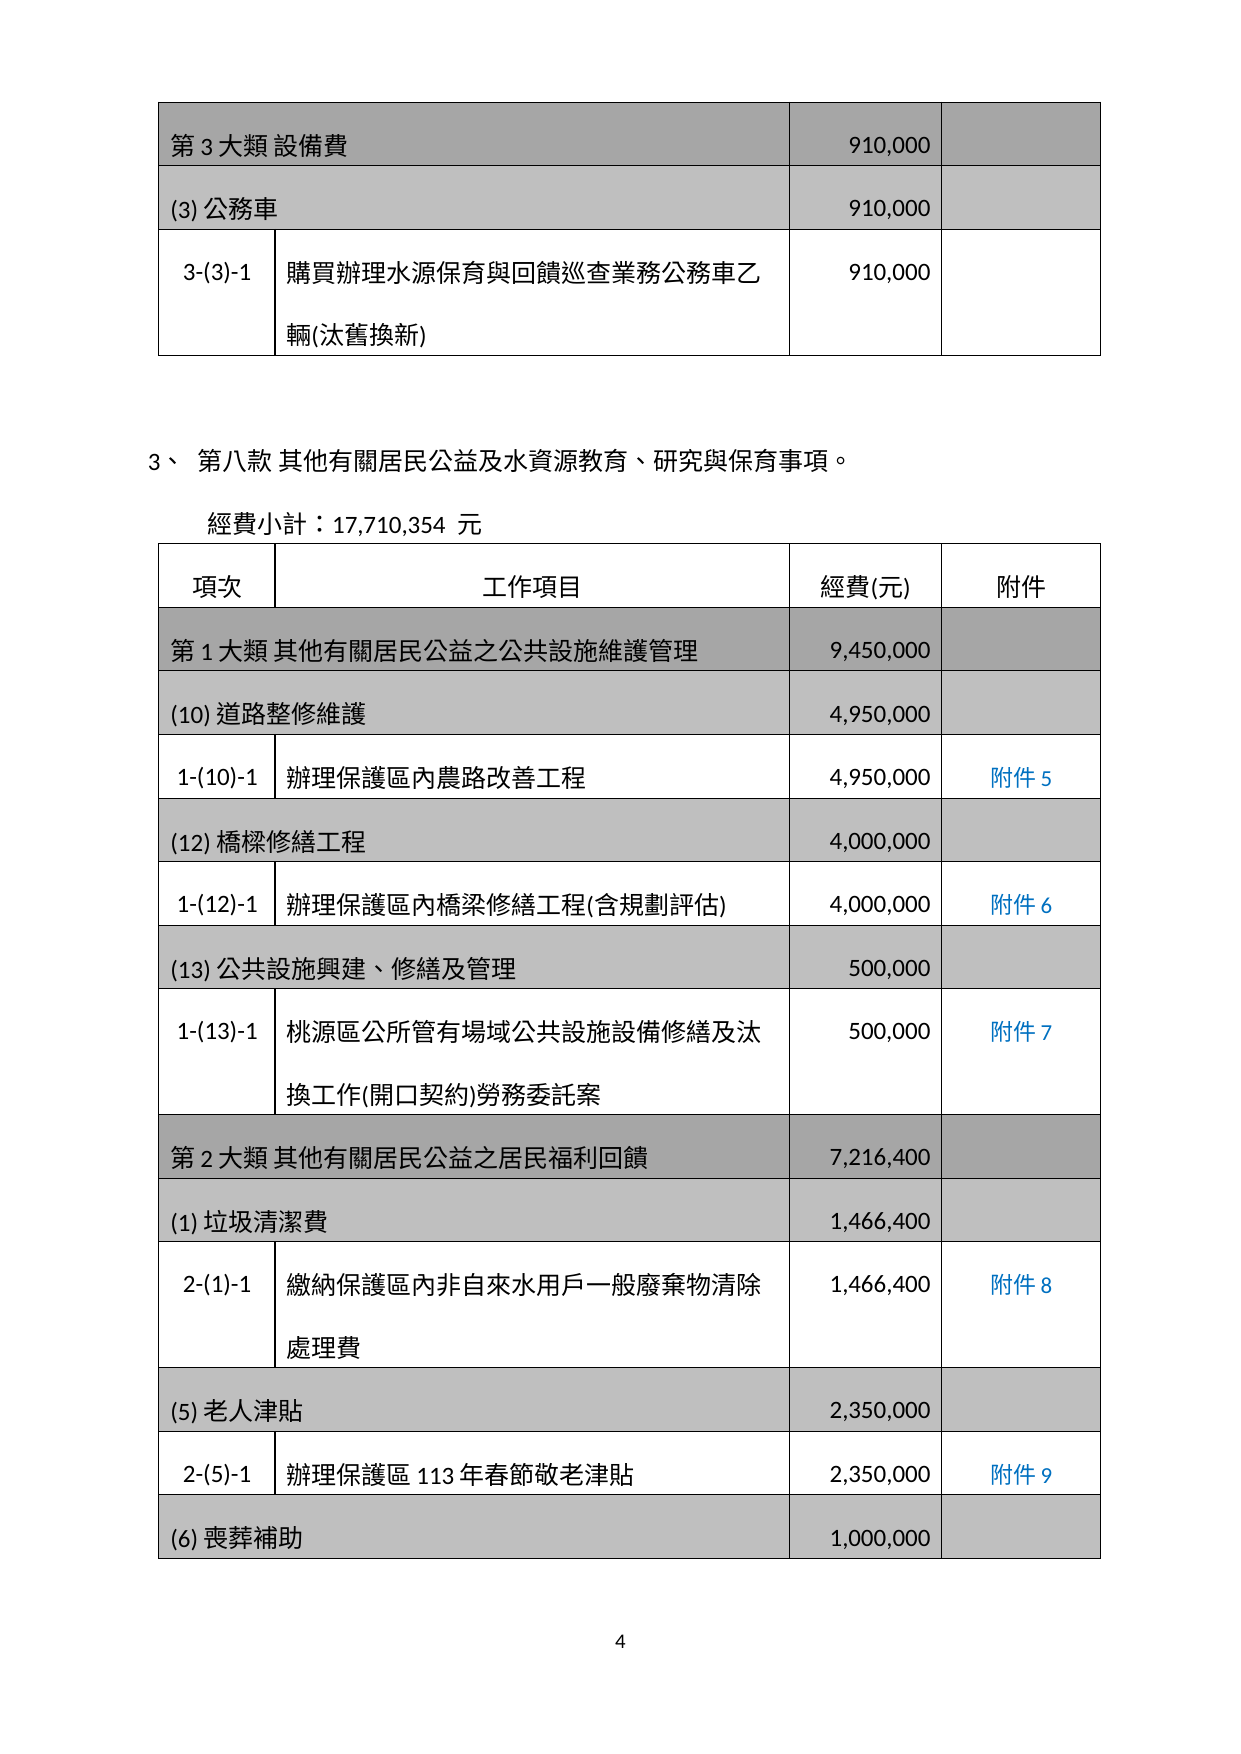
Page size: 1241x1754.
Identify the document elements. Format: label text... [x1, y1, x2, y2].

table_cell [942, 671, 1100, 734]
table_cell 9,450,000 [790, 608, 941, 670]
table_cell 繳納保護區內非自來水用戶一般廢棄物清除處理費 [276, 1242, 789, 1367]
table_cell 第3大類 設備費 [159, 103, 789, 165]
table_cell (12) 橋樑修繕工程 [159, 799, 789, 861]
table_cell [942, 1495, 1100, 1558]
table_cell 1,466,400 [790, 1242, 941, 1367]
table_cell 附件6 [942, 862, 1100, 924]
table_cell (3) 公務車 [159, 166, 789, 229]
table_cell 1,000,000 [790, 1495, 941, 1558]
table_cell 4,950,000 [790, 671, 941, 734]
table_cell 500,000 [790, 926, 941, 988]
table_cell 2-(5)-1 [159, 1432, 274, 1494]
table_cell (13) 公共設施興建、修繕及管理 [159, 926, 789, 988]
list 第八款 其他有關居民公益及水資源教育、研究與保育事項。 [148, 418, 1092, 481]
table_cell 附件7 [942, 989, 1100, 1114]
table_cell 1-(12)-1 [159, 862, 274, 924]
table_header 經費(元) [790, 544, 941, 607]
table_cell 附件9 [942, 1432, 1100, 1494]
table_cell 附件5 [942, 735, 1100, 797]
table_cell 2,350,000 [790, 1368, 941, 1431]
table_cell 辦理保護區內農路改善工程 [276, 735, 789, 797]
table_cell (1) 垃圾清潔費 [159, 1179, 789, 1241]
table_cell 第1大類 其他有關居民公益之公共設施維護管理 [159, 608, 789, 670]
table_cell 1-(10)-1 [159, 735, 274, 797]
table_cell 910,000 [790, 103, 941, 165]
table_cell [942, 230, 1100, 355]
table_cell 500,000 [790, 989, 941, 1114]
text 經費小計：17,710,354 元 [207, 481, 1092, 543]
table_cell 辦理保護區內橋梁修繕工程(含規劃評估) [276, 862, 789, 924]
table_cell [942, 1368, 1100, 1431]
table_cell [942, 1115, 1100, 1178]
table_cell 1-(13)-1 [159, 989, 274, 1114]
table_cell 第2大類 其他有關居民公益之居民福利回饋 [159, 1115, 789, 1178]
table_cell 桃源區公所管有場域公共設施設備修繕及汰換工作(開口契約)勞務委託案 [276, 989, 789, 1114]
table_cell [942, 926, 1100, 988]
table_cell 910,000 [790, 166, 941, 229]
table_header 項次 [159, 544, 274, 607]
table_cell (6) 喪葬補助 [159, 1495, 789, 1558]
table_cell (5) 老人津貼 [159, 1368, 789, 1431]
table_cell 3-(3)-1 [159, 230, 274, 355]
table_cell 2,350,000 [790, 1432, 941, 1494]
table_cell 附件8 [942, 1242, 1100, 1367]
table_cell 1,466,400 [790, 1179, 941, 1241]
table_cell 4,000,000 [790, 799, 941, 861]
table_cell [942, 1179, 1100, 1241]
table_cell 4,950,000 [790, 735, 941, 797]
table_header 附件 [942, 544, 1100, 607]
table_header 工作項目 [276, 544, 789, 607]
table_cell (10) 道路整修維護 [159, 671, 789, 734]
table_cell 7,216,400 [790, 1115, 941, 1178]
table_cell 4,000,000 [790, 862, 941, 924]
table_cell 2-(1)-1 [159, 1242, 274, 1367]
table_cell [942, 608, 1100, 670]
table_cell [942, 166, 1100, 229]
table_cell [942, 799, 1100, 861]
table_cell 辦理保護區113年春節敬老津貼 [276, 1432, 789, 1494]
table_cell [942, 103, 1100, 165]
table_cell 購買辦理水源保育與回饋巡查業務公務車乙輛(汰舊換新) [276, 230, 789, 355]
table_cell 910,000 [790, 230, 941, 355]
